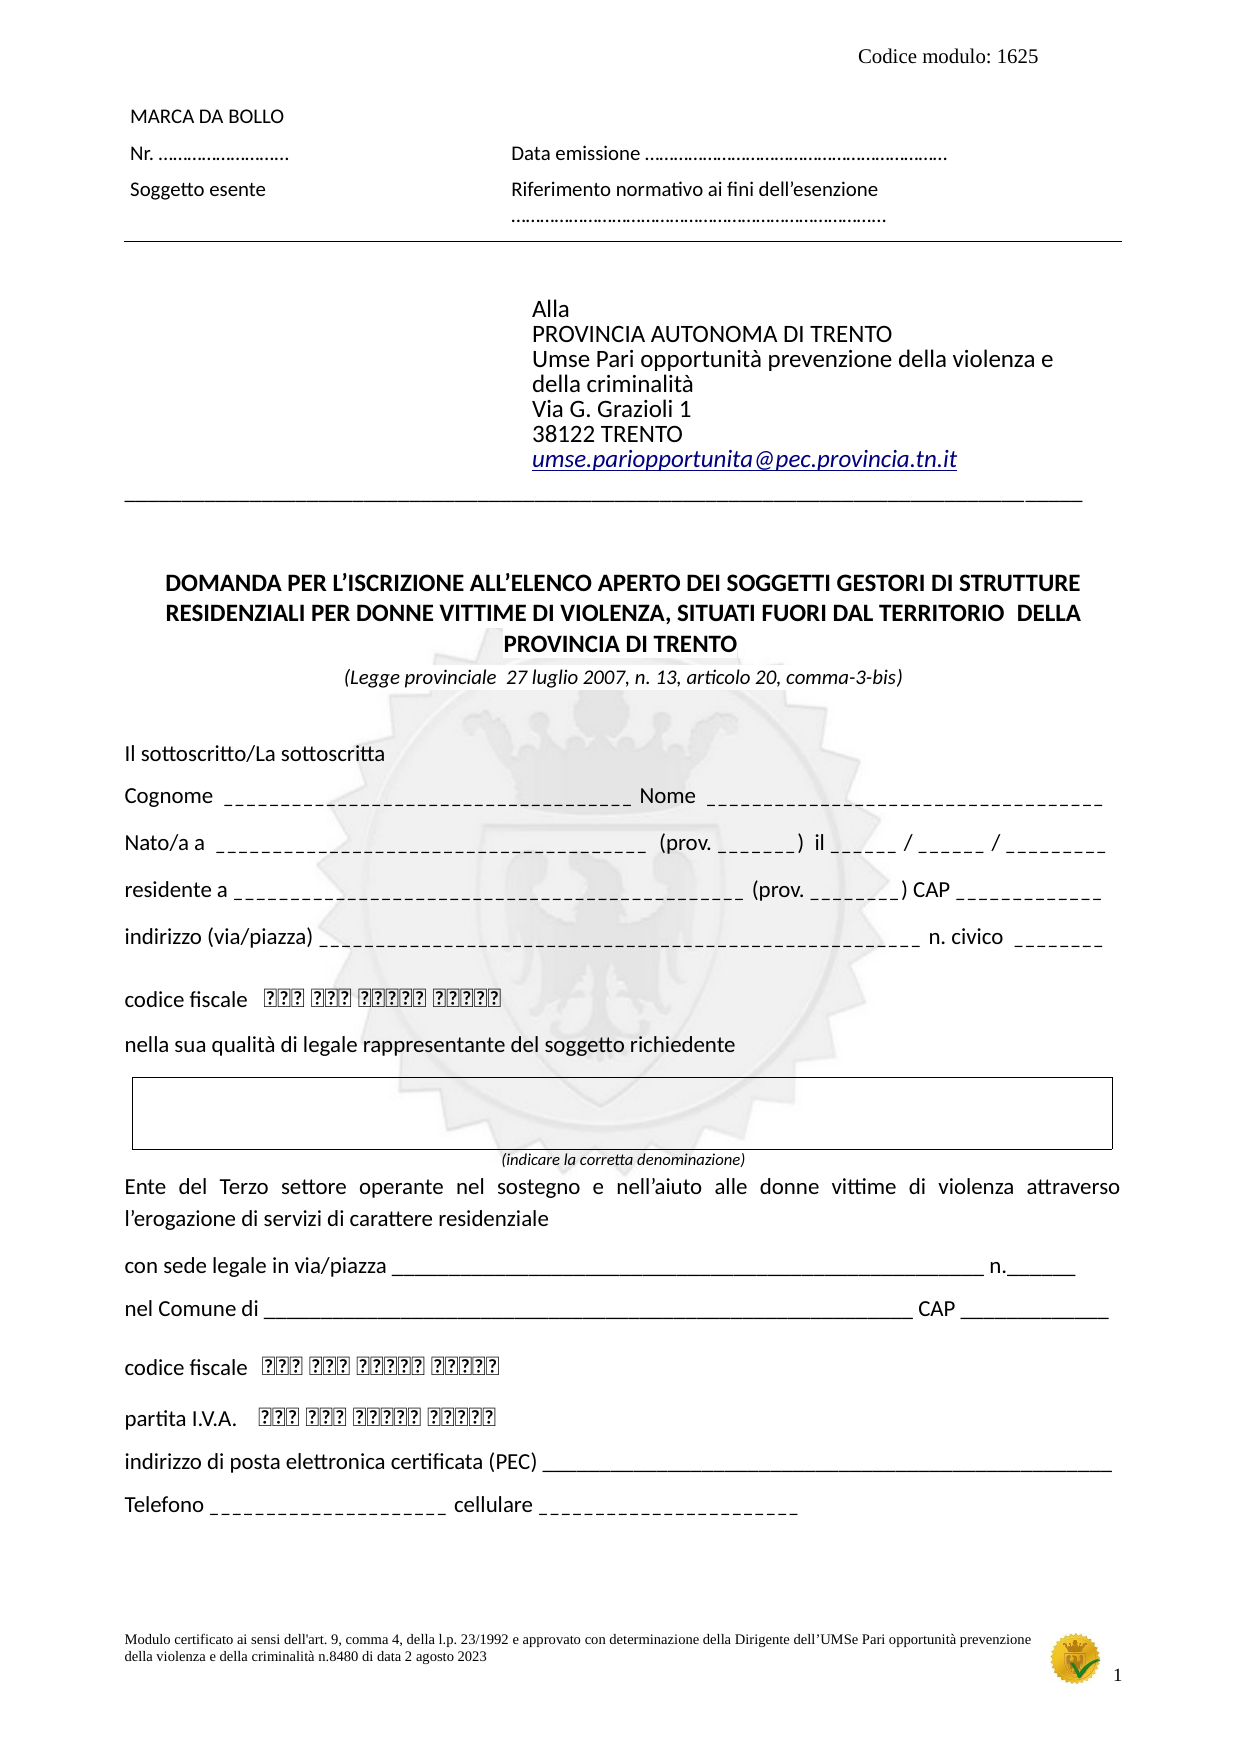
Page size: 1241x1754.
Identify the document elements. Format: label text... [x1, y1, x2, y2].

text Via G. Grazioli 1 [532, 398, 1169, 423]
picture [124, 767, 1122, 781]
text (Legge provinciale 27 luglio 2007, n. 13, articolo 20, comma-3-bis) [124, 664, 1122, 690]
text (indicare la corretta denominazione) [124, 1149, 1122, 1169]
table_cell Data emissione ……………………………………………………… [506, 134, 1122, 171]
text Telefono _____________________ cellulare _______________________ [124, 1490, 1122, 1518]
picture [124, 809, 1122, 828]
text Umse Pari opportunità prevenzione della violenza e [532, 348, 1169, 373]
picture [124, 1014, 1122, 1030]
text Ente del Terzo settore operante nel sostegno e nell’aiuto alle donne vittime di violenza attraverso l’erogazione di servizi di carattere residenziale [124, 1172, 1122, 1233]
picture [124, 903, 1122, 922]
text PROVINCIA AUTONOMA DI TRENTO [532, 323, 1169, 348]
text DOMANDA PER L’ISCRIZIONE ALL’ELENCO APERTO DEI SOGGETTI GESTORI DI STRUTTURE RESIDENZIALI PER DONNE VITTIME DI VIOLENZA, SITUATI FUORI DAL TERRITORIO DELLA PROVINCIA DI TRENTO [124, 567, 1122, 658]
text ____________________________________________________________________________________ [124, 477, 1122, 505]
table_cell Soggetto esente [124, 171, 506, 241]
text umse.pariopportunita@pec.provincia.tn.it [532, 448, 1169, 473]
text nel Comune di _________________________________________________________ CAP _____________ [124, 1294, 1122, 1322]
text Nato/a a ______________________________________ (prov. _______) il ______ / ______ / _________ [124, 828, 1122, 856]
table_cell Riferimento normativo ai fini dell’esenzione …………………………………………………………………... [506, 171, 1122, 241]
picture [124, 44, 1122, 97]
picture [124, 1475, 1122, 1490]
subtitle codice fiscale     [124, 981, 1122, 1014]
table_header [506, 97, 1122, 134]
text Alla [532, 298, 1169, 323]
picture [124, 1518, 1122, 1713]
picture [124, 690, 1122, 739]
picture [124, 1382, 1122, 1400]
text residente a _____________________________________________ (prov. ________) CAP _____________ [124, 875, 1122, 903]
text nella sua qualità di legale rappresentante del soggetto richiedente [124, 1030, 1122, 1058]
text 38122 TRENTO [532, 423, 1169, 448]
text Il sottoscritto/La sottoscritta [124, 739, 1122, 767]
text partita I.V.A.     [124, 1400, 1122, 1433]
table_header MARCA DA BOLLO [124, 97, 506, 134]
text indirizzo di posta elettronica certificata (PEC) __________________________________________________ [124, 1447, 1122, 1475]
picture [124, 1433, 1122, 1447]
text della criminalità [532, 373, 1169, 398]
picture [124, 1233, 1122, 1251]
picture [124, 658, 1122, 664]
subtitle codice fiscale     [124, 1349, 1122, 1382]
picture [124, 242, 1122, 477]
table_cell Nr. ……………………... [124, 134, 506, 171]
picture [124, 505, 1122, 567]
picture [124, 856, 1122, 875]
picture [124, 1058, 1122, 1149]
list Cognome ____________________________________ Nome ___________________________________ [18, 781, 1122, 809]
table_header [133, 1078, 1112, 1149]
picture [124, 1279, 1122, 1294]
picture [124, 1322, 1122, 1349]
picture [124, 950, 1122, 981]
text indirizzo (via/piazza) _____________________________________________________ n. civico ________ [124, 922, 1122, 950]
text con sede legale in via/piazza ____________________________________________________ n.______ [124, 1251, 1122, 1279]
